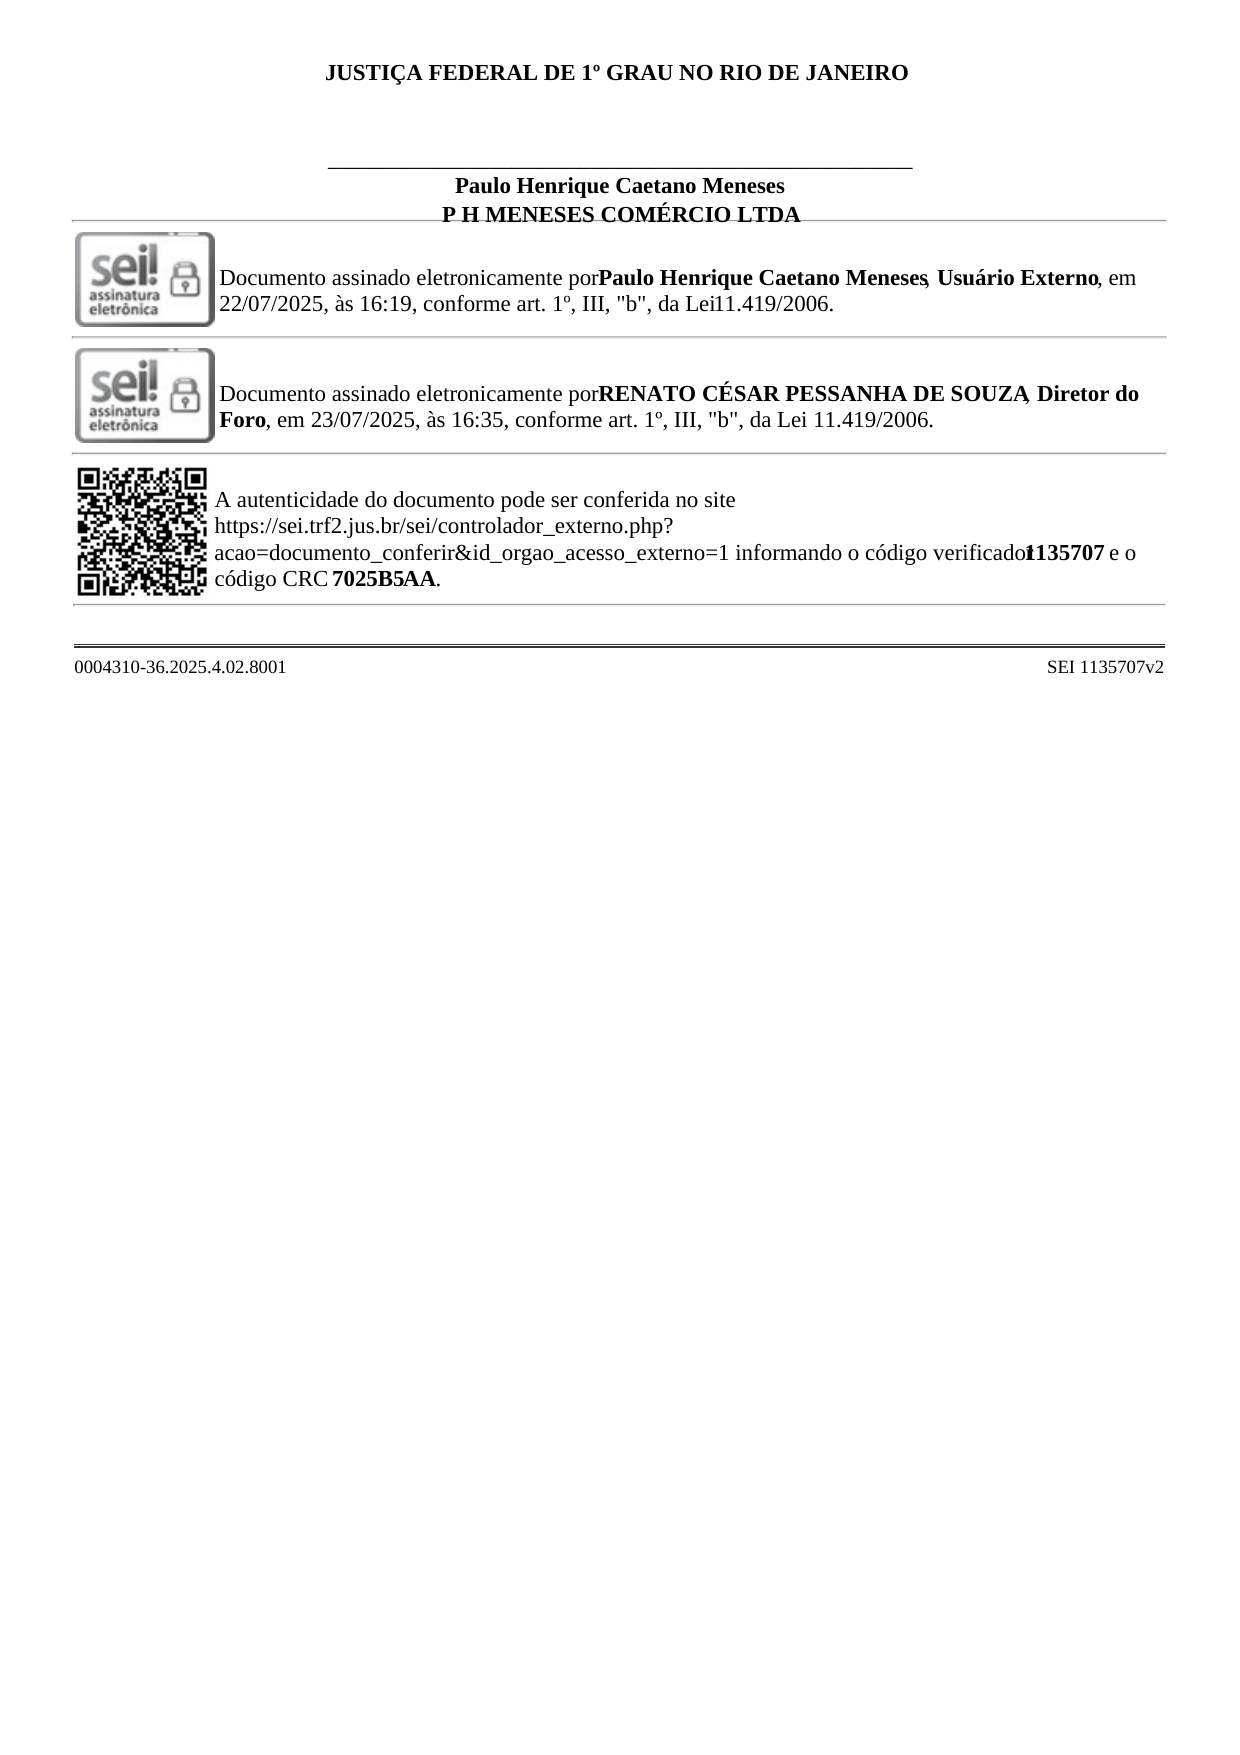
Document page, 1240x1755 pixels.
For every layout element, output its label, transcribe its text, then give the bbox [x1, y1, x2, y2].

text ___________________________________________________ Paulo Henrique Caetano Meneses [306, 144, 934, 198]
text JUSTIÇA FEDERAL DE 1º GRAU NO RIO DE JANEIRO [72, 59, 1162, 86]
